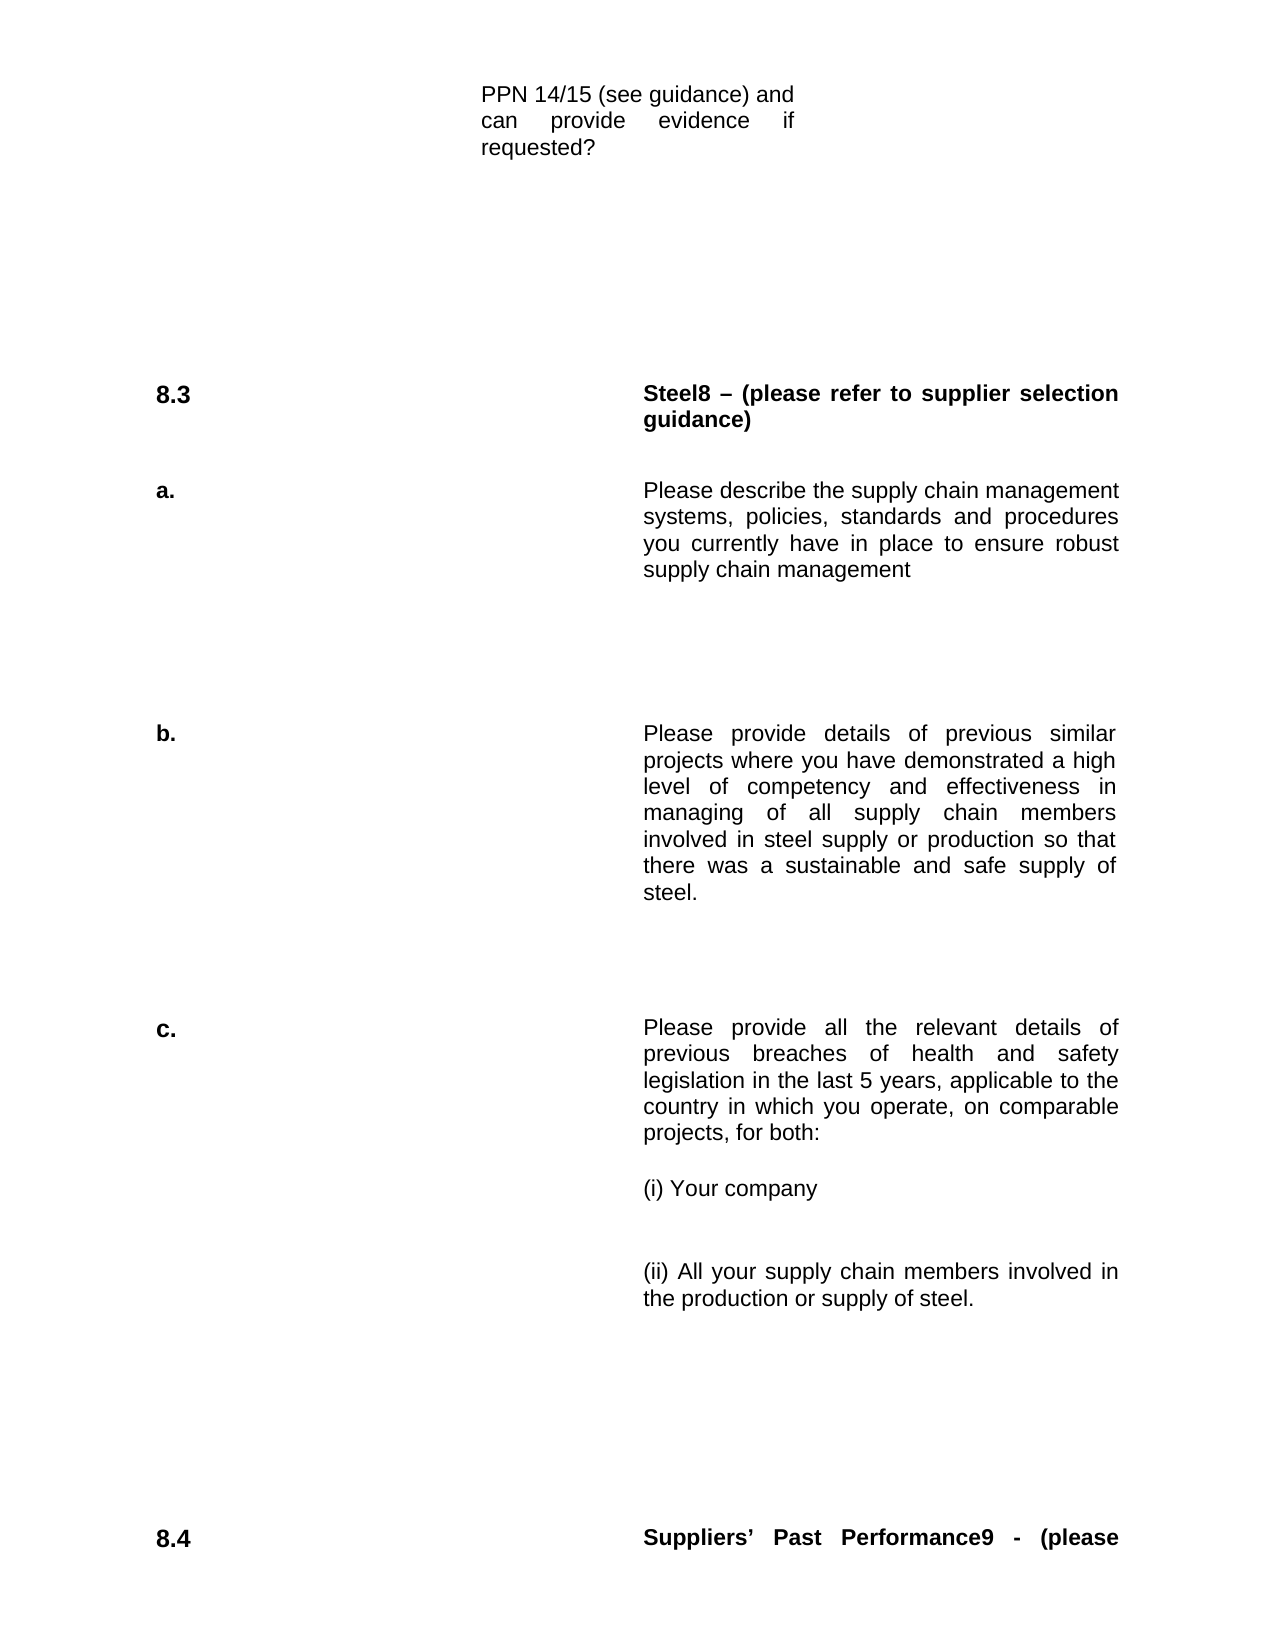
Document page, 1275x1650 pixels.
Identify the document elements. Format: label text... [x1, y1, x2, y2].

table_cell [800, 75, 1125, 166]
table_header a. [150, 471, 637, 588]
table_cell [150, 911, 637, 1008]
table_header Please describe the supply chain management systems, policies, standards and procedures you currently have in place to ensure robust supply chain management [638, 471, 1125, 588]
table_cell [150, 75, 475, 166]
table_cell Please provide all the relevant details of previous breaches of health and safety legislation in the last 5 years, applicable to the country in which you operate, on comparable projects, for both: (i) Your company (ii) All your supply chain members involved in the production or supply of steel. [638, 1008, 1125, 1461]
table_header 8.4 [150, 1508, 637, 1559]
table_cell b. [150, 715, 637, 911]
table_header 8.3 [150, 364, 637, 438]
table_header Steel8 – (please refer to supplier selection guidance) [638, 364, 1125, 438]
table_cell Please provide details of previous similar projects where you have demonstrated a high level of competency and effectiveness in managing of all supply chain members involved in steel supply or production so that there was a sustainable and safe supply of steel. [638, 715, 1125, 911]
table_cell PPN 14/15 (see guidance) and can provide evidence if requested? [475, 75, 800, 166]
table_header Suppliers’ Past Performance9 - (please [638, 1508, 1125, 1559]
table_cell [150, 588, 637, 714]
table_cell c. [150, 1008, 637, 1461]
